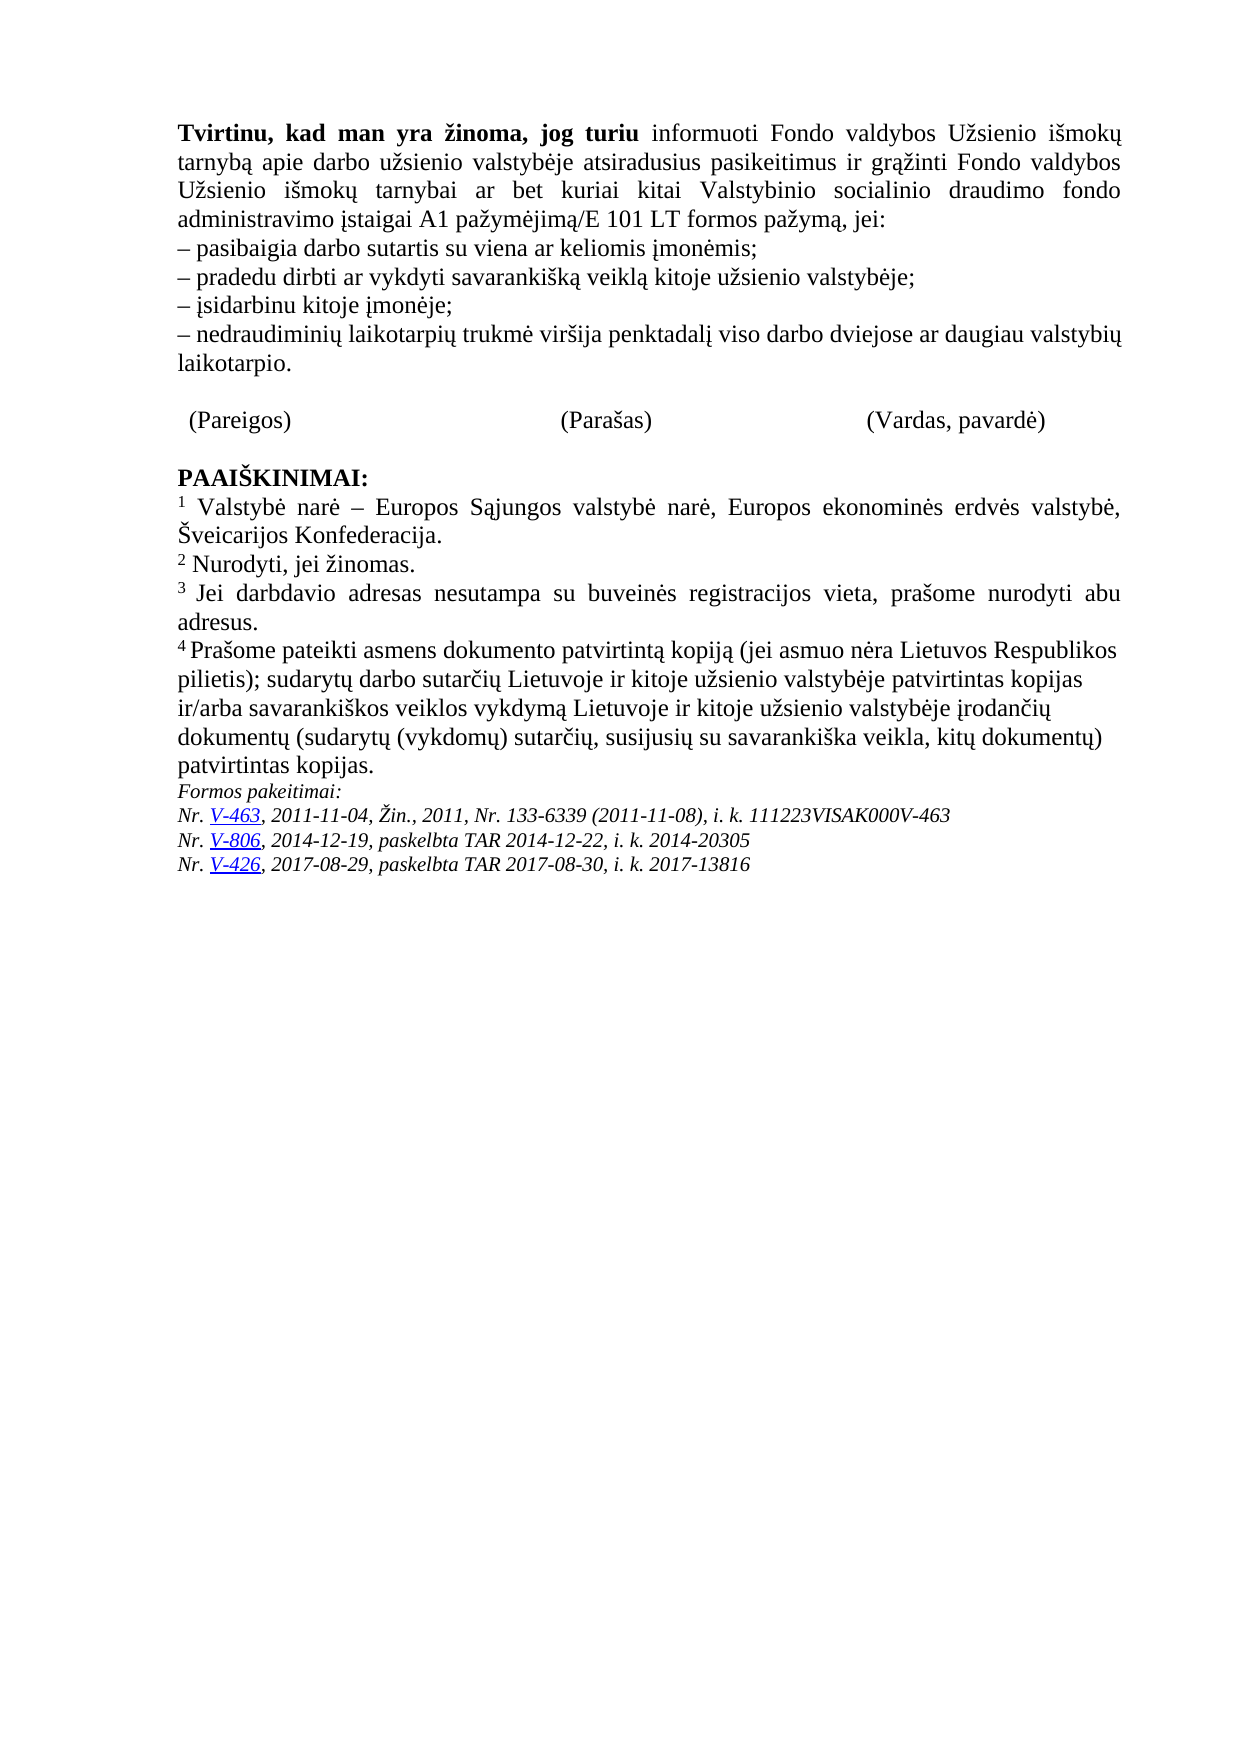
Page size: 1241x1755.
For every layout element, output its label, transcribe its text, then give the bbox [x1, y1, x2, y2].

text 3 Jei darbdavio adresas nesutampa su buveinės registracijos vieta, prašome nurodyti abu adresus. [177, 578, 1122, 636]
table_header (Vardas, pavardė) [790, 406, 1122, 434]
text – pradedu dirbti ar vykdyti savarankišką veiklą kitoje užsienio valstybėje; [177, 262, 1122, 291]
table_header (Parašas) [429, 406, 790, 434]
text – įsidarbinu kitoje įmonėje; [177, 291, 1122, 319]
text Tvirtinu, kad man yra žinoma, jog turiu informuoti Fondo valdybos Užsienio išmokų tarnybą apie darbo užsienio valstybėje atsiradusius pasikeitimus ir grąžinti Fondo valdybos Užsienio išmokų tarnybai ar bet kuriai kitai Valstybinio socialinio draudimo fondo administravimo įstaigai A1 pažymėjimą/E 101 LT formos pažymą, jei: [177, 118, 1122, 233]
text – nedraudiminių laikotarpių trukmė viršija penktadalį viso darbo dviejose ar daugiau valstybių laikotarpio. [177, 319, 1122, 377]
text – pasibaigia darbo sutartis su viena ar keliomis įmonėmis; [177, 233, 1122, 262]
text 1 Valstybė narė – Europos Sąjungos valstybė narė, Europos ekonominės erdvės valstybė, Šveicarijos Konfederacija. [177, 492, 1122, 549]
text Nr. V-806, 2014-12-19, paskelbta TAR 2014-12-22, i. k. 2014-20305 [177, 827, 1122, 852]
text PAAIŠKINIMAI: [177, 463, 1122, 492]
text 4 Prašome pateikti asmens dokumento patvirtintą kopiją (jei asmuo nėra Lietuvos Respublikos pilietis); sudarytų darbo sutarčių Lietuvoje ir kitoje užsienio valstybėje patvirtintas kopijas ir/arba savarankiškos veiklos vykdymą Lietuvoje ir kitoje užsienio valstybėje įrodančių dokumentų (sudarytų (vykdomų) sutarčių, susijusių su savarankiška veikla, kitų dokumentų) patvirtintas kopijas. [177, 636, 1122, 779]
table_header (Pareigos) [177, 406, 429, 434]
text 2 Nurodyti, jei žinomas. [177, 549, 1122, 578]
text Nr. V-426, 2017-08-29, paskelbta TAR 2017-08-30, i. k. 2017-13816 [177, 852, 1122, 876]
text Formos pakeitimai: [177, 779, 1122, 803]
text Nr. V-463, 2011-11-04, Žin., 2011, Nr. 133-6339 (2011-11-08), i. k. 111223VISAK000V-463 [177, 803, 1122, 827]
